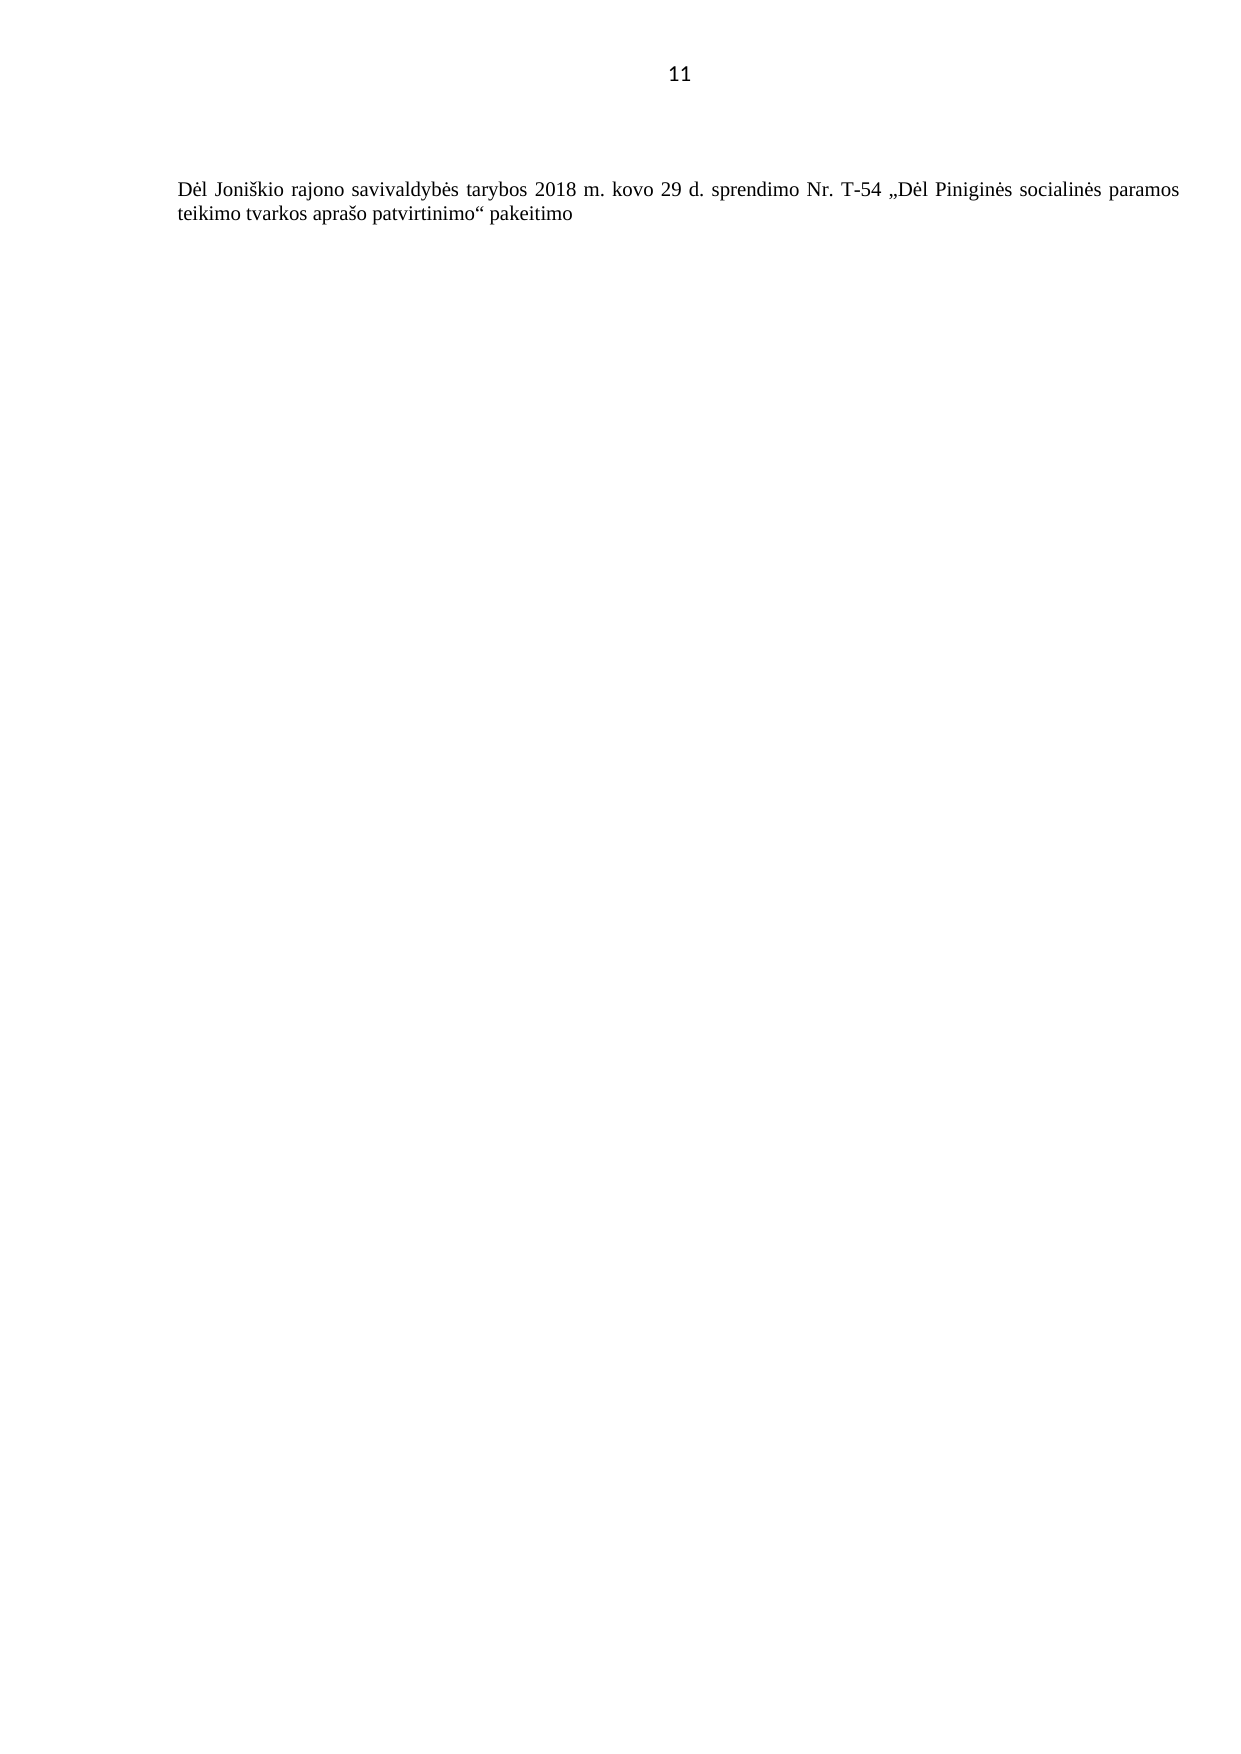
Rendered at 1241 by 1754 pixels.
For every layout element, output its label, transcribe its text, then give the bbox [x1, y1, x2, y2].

text Dėl Joniškio rajono savivaldybės tarybos 2018 m. kovo 29 d. sprendimo Nr. T-54 „Dėl Piniginės socialinės paramos teikimo tvarkos aprašo patvirtinimo“ pakeitimo [177, 177, 1181, 225]
